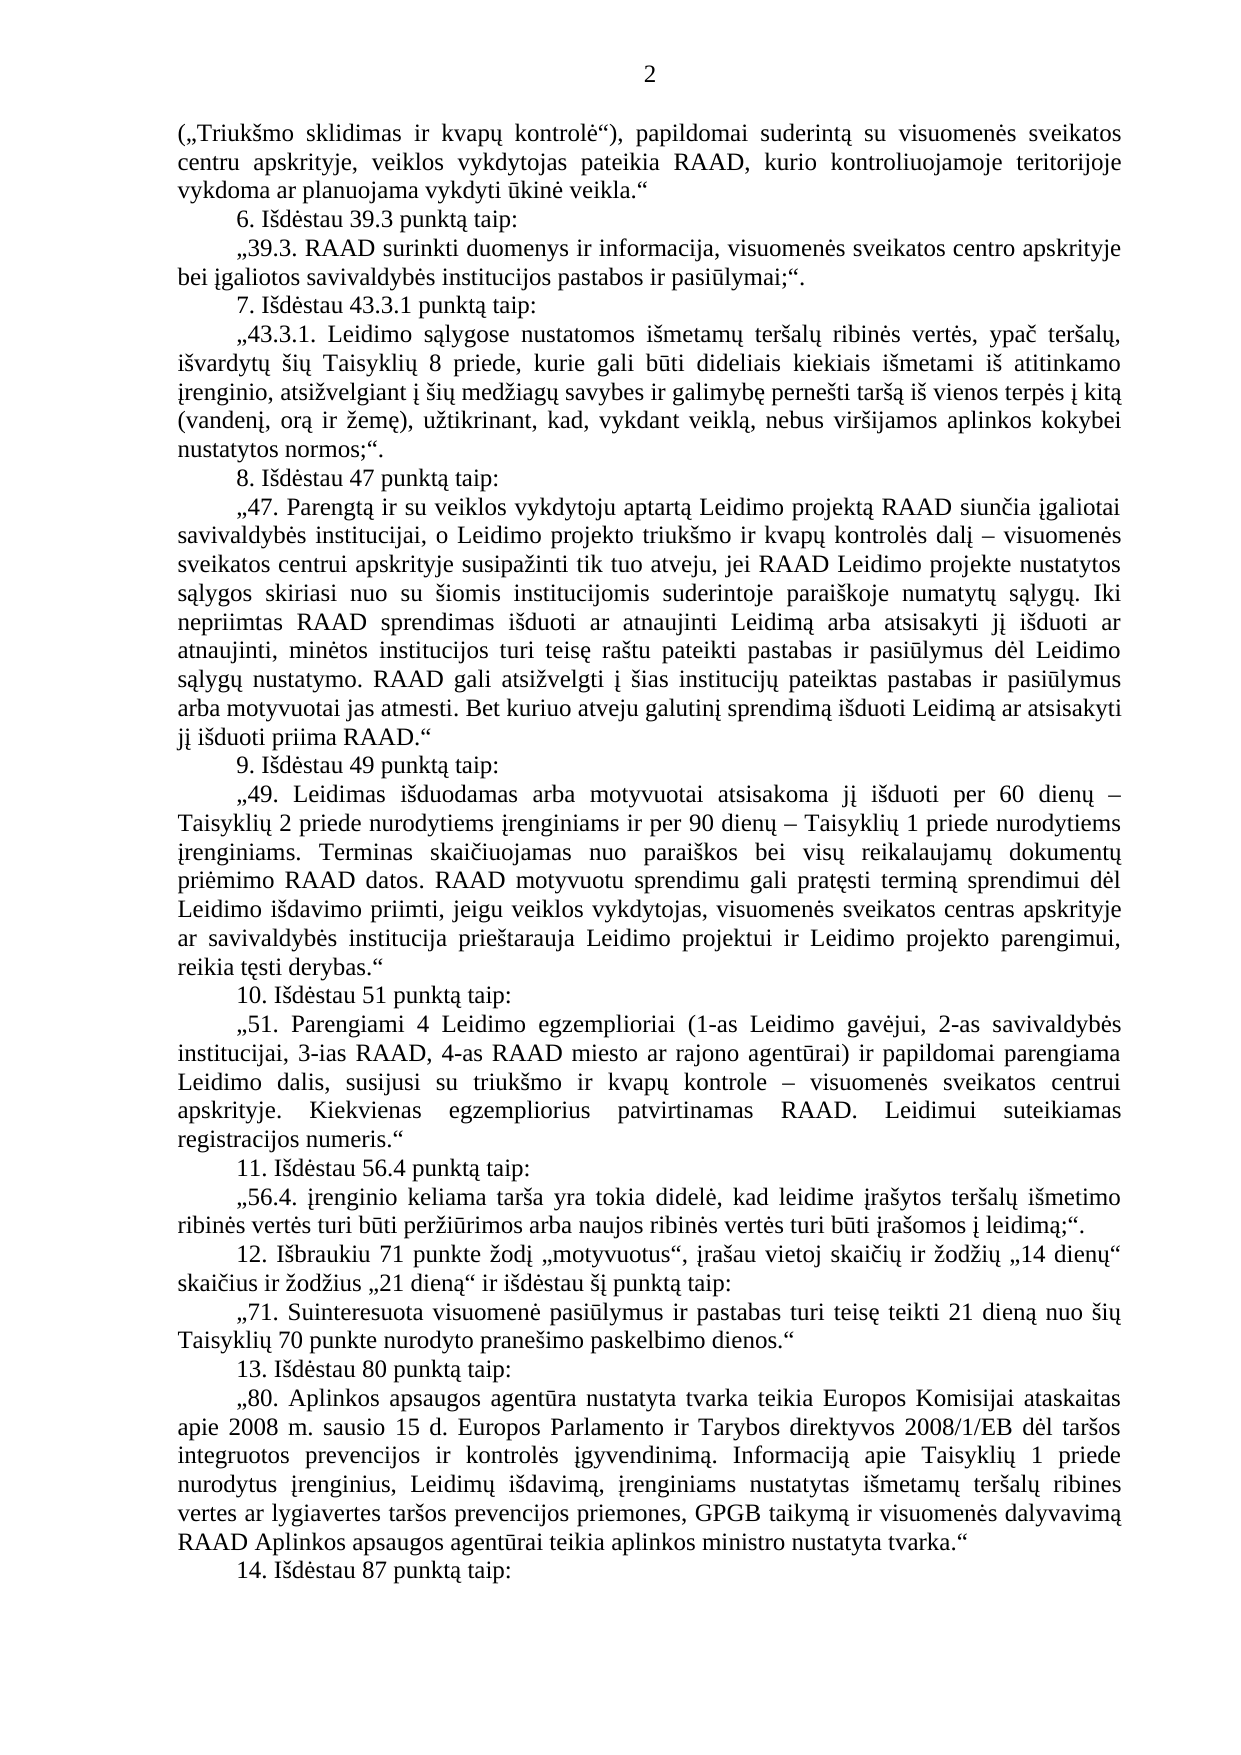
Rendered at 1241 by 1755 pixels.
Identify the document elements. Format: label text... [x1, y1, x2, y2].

text „80. Aplinkos apsaugos agentūra nustatyta tvarka teikia Europos Komisijai ataskaitas apie 2008 m. sausio 15 d. Europos Parlamento ir Tarybos direktyvos 2008/1/EB dėl taršos integruotos prevencijos ir kontrolės įgyvendinimą. Informaciją apie Taisyklių 1 priede nurodytus įrenginius, Leidimų išdavimą, įrenginiams nustatytas išmetamų teršalų ribines vertes ar lygiavertes taršos prevencijos priemones, GPGB taikymą ir visuomenės dalyvavimą RAAD Aplinkos apsaugos agentūrai teikia aplinkos ministro nustatyta tvarka.“ [177, 1383, 1122, 1556]
text 7. Išdėstau 43.3.1 punktą taip: [177, 291, 1122, 319]
text „39.3. RAAD surinkti duomenys ir informacija, visuomenės sveikatos centro apskrityje bei įgaliotos savivaldybės institucijos pastabos ir pasiūlymai;“. [177, 233, 1122, 291]
text 10. Išdėstau 51 punktą taip: [177, 981, 1122, 1009]
text „56.4. įrenginio keliama tarša yra tokia didelė, kad leidime įrašytos teršalų išmetimo ribinės vertės turi būti peržiūrimos arba naujos ribinės vertės turi būti įrašomos į leidimą;“. [177, 1182, 1122, 1239]
text 12. Išbraukiu 71 punkte žodį „motyvuotus“, įrašau vietoj skaičių ir žodžių „14 dienų“ skaičius ir žodžius „21 dieną“ ir išdėstau šį punktą taip: [177, 1239, 1122, 1297]
text „51. Parengiami 4 Leidimo egzemplioriai (1-as Leidimo gavėjui, 2-as savivaldybės institucijai, 3-ias RAAD, 4-as RAAD miesto ar rajono agentūrai) ir papildomai parengiama Leidimo dalis, susijusi su triukšmo ir kvapų kontrole – visuomenės sveikatos centrui apskrityje. Kiekvienas egzempliorius patvirtinamas RAAD. Leidimui suteikiamas registracijos numeris.“ [177, 1009, 1122, 1153]
text 8. Išdėstau 47 punktą taip: [177, 463, 1122, 492]
text „47. Parengtą ir su veiklos vykdytoju aptartą Leidimo projektą RAAD siunčia įgaliotai savivaldybės institucijai, o Leidimo projekto triukšmo ir kvapų kontrolės dalį – visuomenės sveikatos centrui apskrityje susipažinti tik tuo atveju, jei RAAD Leidimo projekte nustatytos sąlygos skiriasi nuo su šiomis institucijomis suderintoje paraiškoje numatytų sąlygų. Iki nepriimtas RAAD sprendimas išduoti ar atnaujinti Leidimą arba atsisakyti jį išduoti ar atnaujinti, minėtos institucijos turi teisę raštu pateikti pastabas ir pasiūlymus dėl Leidimo sąlygų nustatymo. RAAD gali atsižvelgti į šias institucijų pateiktas pastabas ir pasiūlymus arba motyvuotai jas atmesti. Bet kuriuo atveju galutinį sprendimą išduoti Leidimą ar atsisakyti jį išduoti priima RAAD.“ [177, 492, 1122, 751]
text 6. Išdėstau 39.3 punktą taip: [177, 204, 1122, 233]
text 9. Išdėstau 49 punktą taip: [177, 751, 1122, 779]
text „71. Suinteresuota visuomenė pasiūlymus ir pastabas turi teisę teikti 21 dieną nuo šių Taisyklių 70 punkte nurodyto pranešimo paskelbimo dienos.“ [177, 1297, 1122, 1354]
text 11. Išdėstau 56.4 punktą taip: [177, 1153, 1122, 1182]
text „43.3.1. Leidimo sąlygose nustatomos išmetamų teršalų ribinės vertės, ypač teršalų, išvardytų šių Taisyklių 8 priede, kurie gali būti dideliais kiekiais išmetami iš atitinkamo įrenginio, atsižvelgiant į šių medžiagų savybes ir galimybę pernešti taršą iš vienos terpės į kitą (vandenį, orą ir žemę), užtikrinant, kad, vykdant veiklą, nebus viršijamos aplinkos kokybei nustatytos normos;“. [177, 319, 1122, 463]
text „49. Leidimas išduodamas arba motyvuotai atsisakoma jį išduoti per 60 dienų – Taisyklių 2 priede nurodytiems įrenginiams ir per 90 dienų – Taisyklių 1 priede nurodytiems įrenginiams. Terminas skaičiuojamas nuo paraiškos bei visų reikalaujamų dokumentų priėmimo RAAD datos. RAAD motyvuotu sprendimu gali pratęsti terminą sprendimui dėl Leidimo išdavimo priimti, jeigu veiklos vykdytojas, visuomenės sveikatos centras apskrityje ar savivaldybės institucija prieštarauja Leidimo projektui ir Leidimo projekto parengimui, reikia tęsti derybas.“ [177, 779, 1122, 981]
text 14. Išdėstau 87 punktą taip: [177, 1556, 1122, 1584]
text 13. Išdėstau 80 punktą taip: [177, 1354, 1122, 1383]
text („Triukšmo sklidimas ir kvapų kontrolė“), papildomai suderintą su visuomenės sveikatos centru apskrityje, veiklos vykdytojas pateikia RAAD, kurio kontroliuojamoje teritorijoje vykdoma ar planuojama vykdyti ūkinė veikla.“ [177, 118, 1122, 204]
